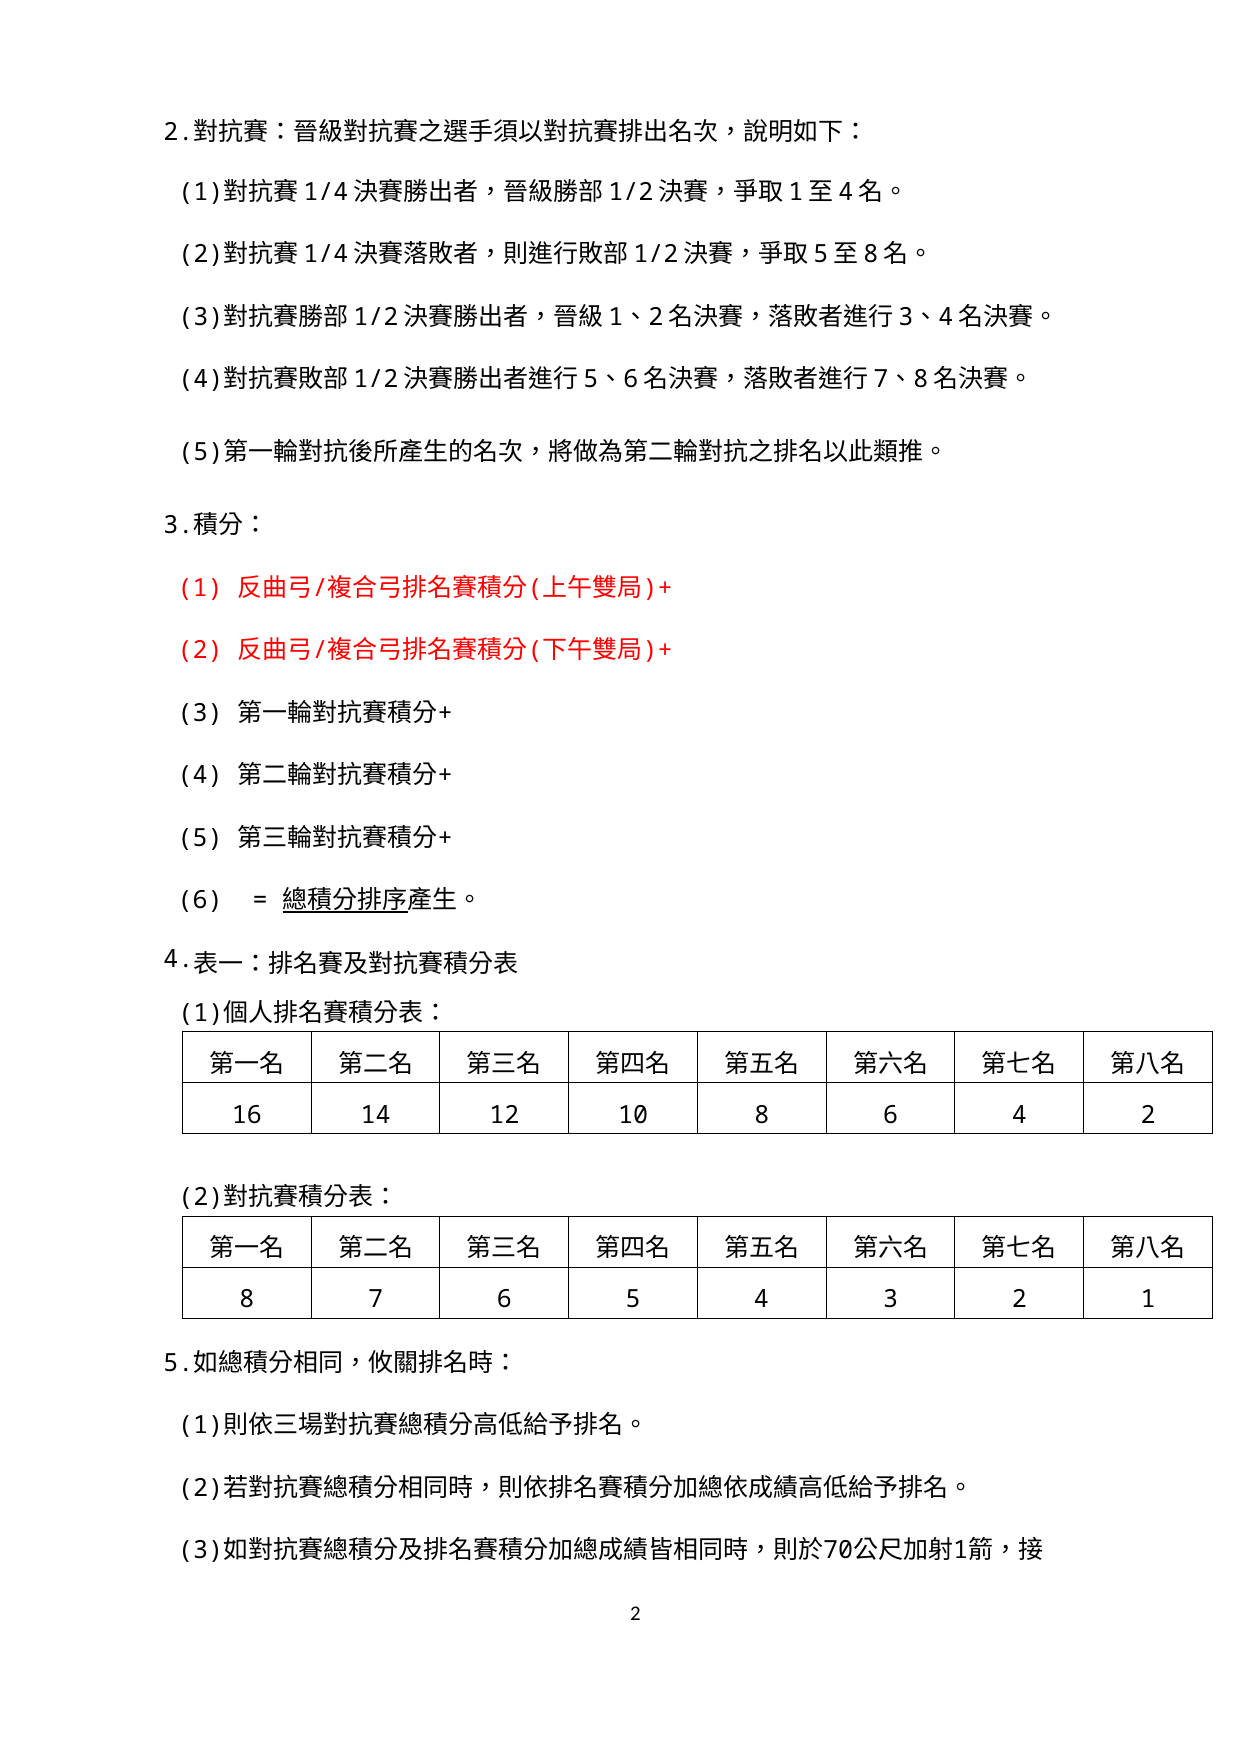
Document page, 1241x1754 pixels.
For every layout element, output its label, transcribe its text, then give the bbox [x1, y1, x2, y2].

table_header 第七名 [955, 1217, 1083, 1267]
table_cell 1 [1084, 1268, 1212, 1318]
table_header 第八名 [1084, 1032, 1212, 1082]
text (3) 第一輪對抗賽積分+ [162, 669, 1152, 731]
text (4)對抗賽敗部1/2決賽勝出者進行5、6名決賽，落敗者進行7、8名決賽。 [118, 335, 1152, 398]
table_cell 16 [183, 1083, 311, 1133]
table_header 第七名 [955, 1032, 1083, 1082]
table_cell 2 [1084, 1083, 1212, 1133]
text (2) 反曲弓/複合弓排名賽積分(下午雙局)+ [162, 606, 1152, 669]
table_cell 8 [698, 1083, 826, 1133]
table_header 第二名 [312, 1032, 439, 1082]
text 4.表一：排名賽及對抗賽積分表 [118, 919, 1154, 981]
text (5) 第三輪對抗賽積分+ [162, 794, 1152, 856]
table_header 第八名 [1084, 1217, 1212, 1267]
table_cell 3 [827, 1268, 954, 1318]
table_header 第五名 [698, 1032, 826, 1082]
text (6) = 總積分排序產生。 [162, 856, 1152, 919]
table_cell 6 [440, 1268, 568, 1318]
table_header 第二名 [312, 1217, 439, 1267]
table_cell 2 [955, 1268, 1083, 1318]
text (2)對抗賽1/4決賽落敗者，則進行敗部1/2決賽，爭取5至8名。 [118, 210, 1152, 273]
table_cell 6 [827, 1083, 954, 1133]
table_cell 7 [312, 1268, 439, 1318]
text (1) 反曲弓/複合弓排名賽積分(上午雙局)+ [162, 544, 1152, 606]
text (1)個人排名賽積分表： [118, 981, 1152, 1031]
text (5)第一輪對抗後所產生的名次，將做為第二輪對抗之排名以此類推。 [118, 408, 1152, 471]
text (2)若對抗賽總積分相同時，則依排名賽積分加總依成績高低給予排名。 [148, 1444, 1142, 1506]
table_header 第一名 [183, 1032, 311, 1082]
text 5.如總積分相同，攸關排名時： [118, 1319, 1154, 1381]
table_header 第六名 [827, 1217, 954, 1267]
text 3.積分： [118, 481, 1152, 544]
text (2)對抗賽積分表： [118, 1153, 1152, 1216]
text (3)如對抗賽總積分及排名賽積分加總成績皆相同時，則於70公尺加射1箭，接 [148, 1506, 1157, 1569]
table_cell 8 [183, 1268, 311, 1318]
text 2.對抗賽：晉級對抗賽之選手須以對抗賽排出名次，說明如下： [118, 87, 1152, 150]
text (1)則依三場對抗賽總積分高低給予排名。 [148, 1381, 1142, 1444]
text (3)對抗賽勝部1/2決賽勝出者，晉級1、2名決賽，落敗者進行3、4名決賽。 [118, 273, 1152, 335]
table_cell 5 [569, 1268, 697, 1318]
table_header 第三名 [440, 1032, 568, 1082]
table_cell 14 [312, 1083, 439, 1133]
table_header 第五名 [698, 1217, 826, 1267]
table_header 第四名 [569, 1032, 697, 1082]
text (1)對抗賽1/4決賽勝出者，晉級勝部1/2決賽，爭取1至4名。 [118, 160, 1152, 210]
table_cell 4 [955, 1083, 1083, 1133]
table_header 第三名 [440, 1217, 568, 1267]
table_header 第四名 [569, 1217, 697, 1267]
table_cell 10 [569, 1083, 697, 1133]
text (4) 第二輪對抗賽積分+ [162, 731, 1152, 794]
table_cell 4 [698, 1268, 826, 1318]
table_cell 12 [440, 1083, 568, 1133]
table_header 第六名 [827, 1032, 954, 1082]
table_header 第一名 [183, 1217, 311, 1267]
